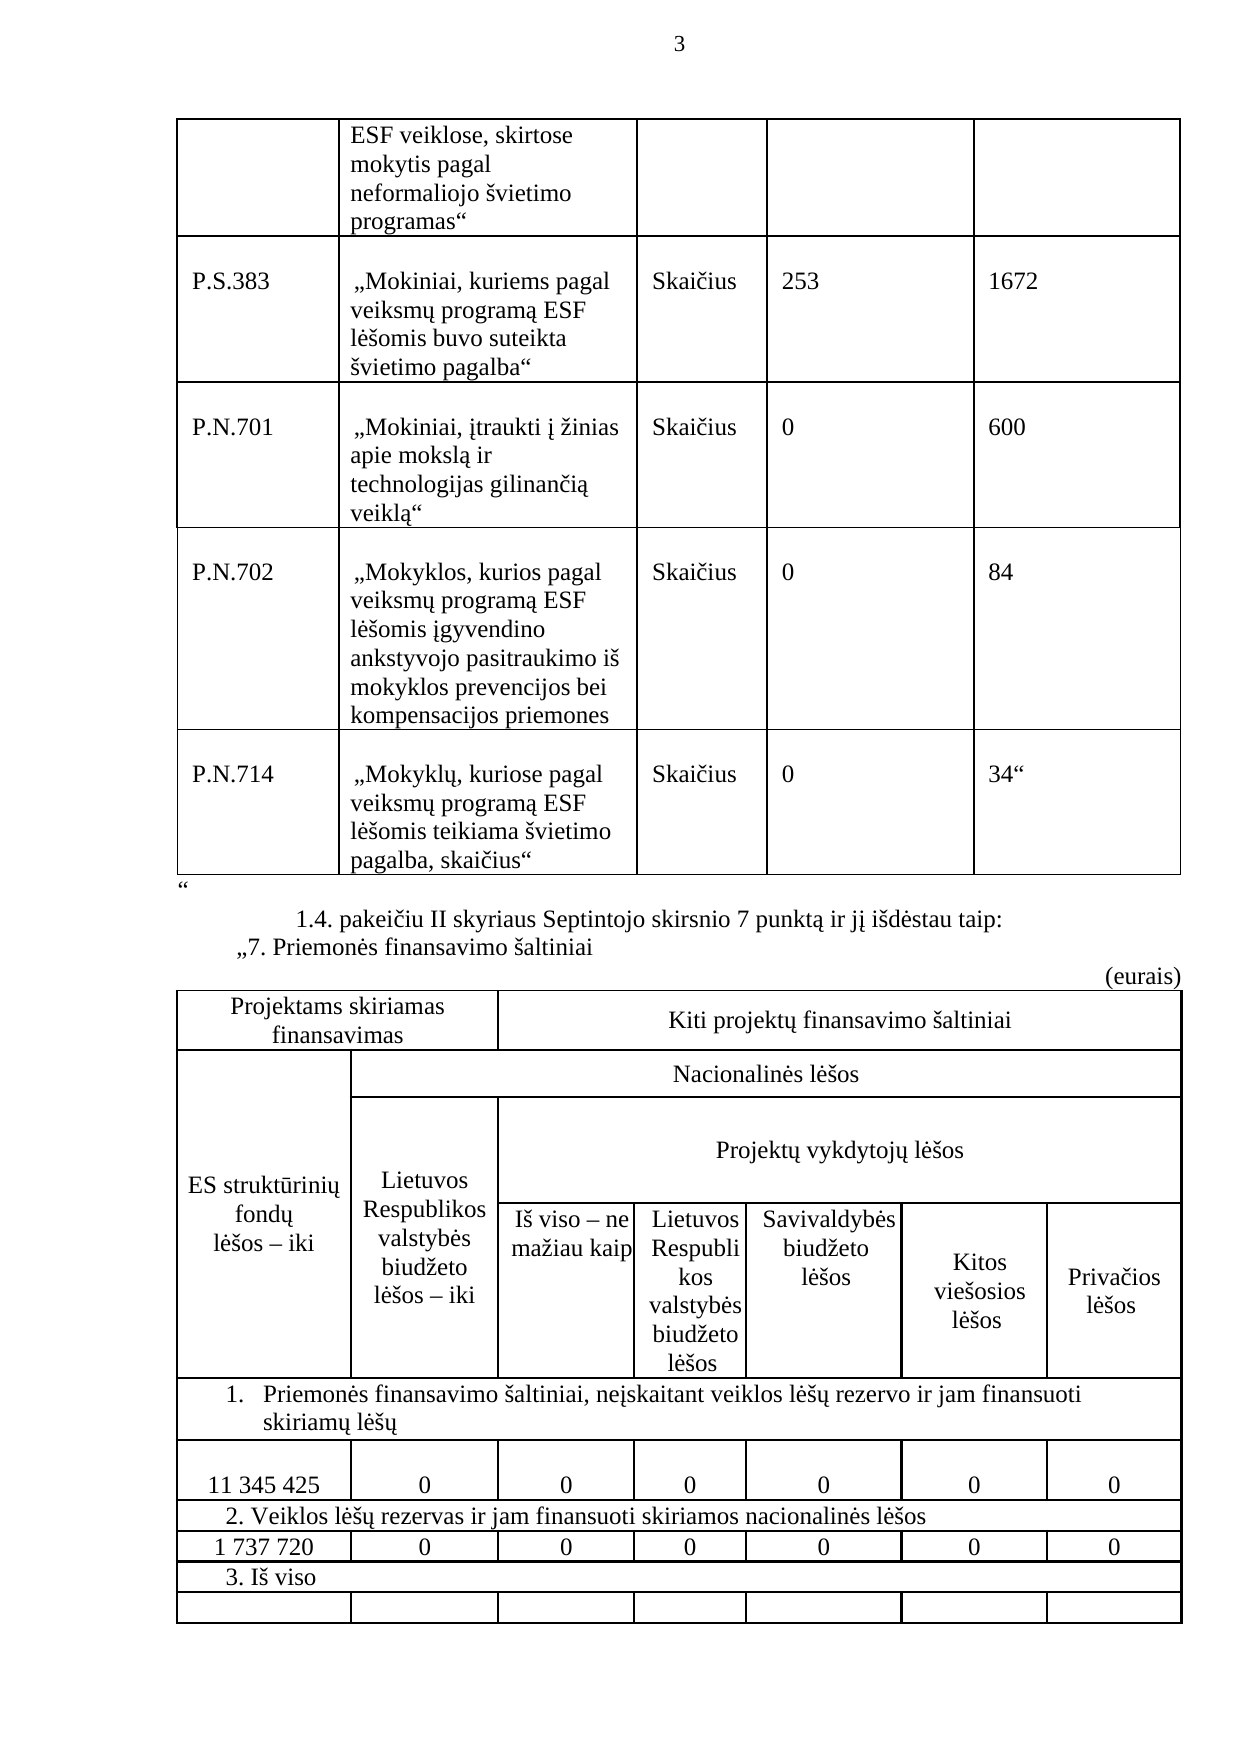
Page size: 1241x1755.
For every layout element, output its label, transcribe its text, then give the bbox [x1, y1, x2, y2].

text (eurais) [177, 961, 1181, 990]
table_cell 0 [768, 528, 973, 729]
table_cell 3. Iš viso [178, 1563, 1180, 1591]
table_cell [638, 120, 766, 235]
table_cell ESF veiklose, skirtose mokytis pagal neformaliojo švietimo programas“ [340, 120, 636, 235]
table_cell P.S.383 [178, 237, 338, 381]
table_cell 0 [768, 383, 973, 527]
table_cell 0 [1048, 1441, 1180, 1499]
table_cell 2. Veiklos lėšų rezervas ir jam finansuoti skiriamos nacionalinės lėšos [178, 1501, 1180, 1529]
table_cell „Mokiniai, įtraukti į žinias apie mokslą ir technologijas gilinančią veiklą“ [340, 383, 636, 527]
table_cell 0 [499, 1532, 633, 1560]
table_cell 0 [768, 730, 973, 874]
table_cell 1. Priemonės finansavimo šaltiniai, neįskaitant veiklos lėšų rezervo ir jam finansuoti skiriamų lėšų [178, 1379, 1180, 1439]
table_cell [178, 120, 338, 235]
table_cell [352, 1593, 497, 1622]
text “ [177, 875, 1181, 904]
table_cell [747, 1593, 900, 1622]
table_cell 34“ [975, 730, 1180, 874]
table_cell 0 [747, 1532, 900, 1560]
table_cell P.N.702 [178, 528, 338, 729]
table_cell 0 [352, 1532, 497, 1560]
table_cell P.N.701 [178, 383, 338, 527]
table_cell 253 [768, 237, 973, 381]
table_cell Nacionalinės lėšos [352, 1051, 1180, 1096]
table_cell Lietuvos Respublikos valstybės biudžeto lėšos – iki [352, 1098, 497, 1377]
table_header Projektams skiriamas finansavimas [178, 991, 497, 1048]
table_cell 11 345 425 [178, 1441, 350, 1499]
table_cell 0 [635, 1441, 745, 1499]
table_cell Lietuvos Respublikos valstybės biudžeto lėšos [635, 1204, 745, 1377]
text „7. Priemonės finansavimo šaltiniai [177, 932, 1181, 961]
table_cell [635, 1593, 745, 1622]
table_cell Iš viso – ne mažiau kaip [499, 1204, 633, 1377]
table_cell [499, 1593, 633, 1622]
table_cell ES struktūrinių fondų lėšos – iki [178, 1051, 350, 1377]
table_cell Skaičius [638, 383, 766, 527]
table_cell „Mokyklų, kuriose pagal veiksmų programą ESF lėšomis teikiama švietimo pagalba, skaičius“ [340, 730, 636, 874]
table_cell 0 [499, 1441, 633, 1499]
table_cell 0 [747, 1441, 900, 1499]
table_cell Skaičius [638, 237, 766, 381]
table_cell 1 737 720 [178, 1532, 350, 1560]
text 1.4. pakeičiu II skyriaus Septintojo skirsnio 7 punktą ir jį išdėstau taip: [177, 904, 1181, 932]
table_cell 1672 [975, 237, 1179, 381]
table_cell 0 [352, 1441, 497, 1499]
table_cell „Mokiniai, kuriems pagal veiksmų programą ESF lėšomis buvo suteikta švietimo pagalba“ [340, 237, 636, 381]
table_cell Skaičius [638, 730, 766, 874]
table_cell Privačios lėšos [1048, 1204, 1180, 1377]
table_cell Projektų vykdytojų lėšos [499, 1098, 1180, 1202]
table_cell 0 [1048, 1532, 1180, 1560]
table_cell P.N.714 [178, 730, 338, 874]
table_cell 0 [903, 1441, 1046, 1499]
table_cell 0 [635, 1532, 745, 1560]
table_cell 84 [975, 528, 1180, 729]
table_cell [178, 1593, 350, 1622]
table_cell „Mokyklos, kurios pagal veiksmų programą ESF lėšomis įgyvendino ankstyvojo pasitraukimo iš mokyklos prevencijos bei kompensacijos priemones [340, 528, 636, 729]
table_cell Kitos viešosios lėšos [903, 1204, 1046, 1377]
table_cell 600 [975, 383, 1179, 527]
table_cell [768, 120, 973, 235]
table_cell [1048, 1593, 1180, 1622]
table_cell 0 [903, 1532, 1046, 1560]
table_cell [975, 120, 1179, 235]
table_header Kiti projektų finansavimo šaltiniai [499, 991, 1180, 1048]
table_cell Savivaldybės biudžeto lėšos [747, 1204, 900, 1377]
table_cell [903, 1593, 1046, 1622]
table_cell Skaičius [638, 528, 766, 729]
